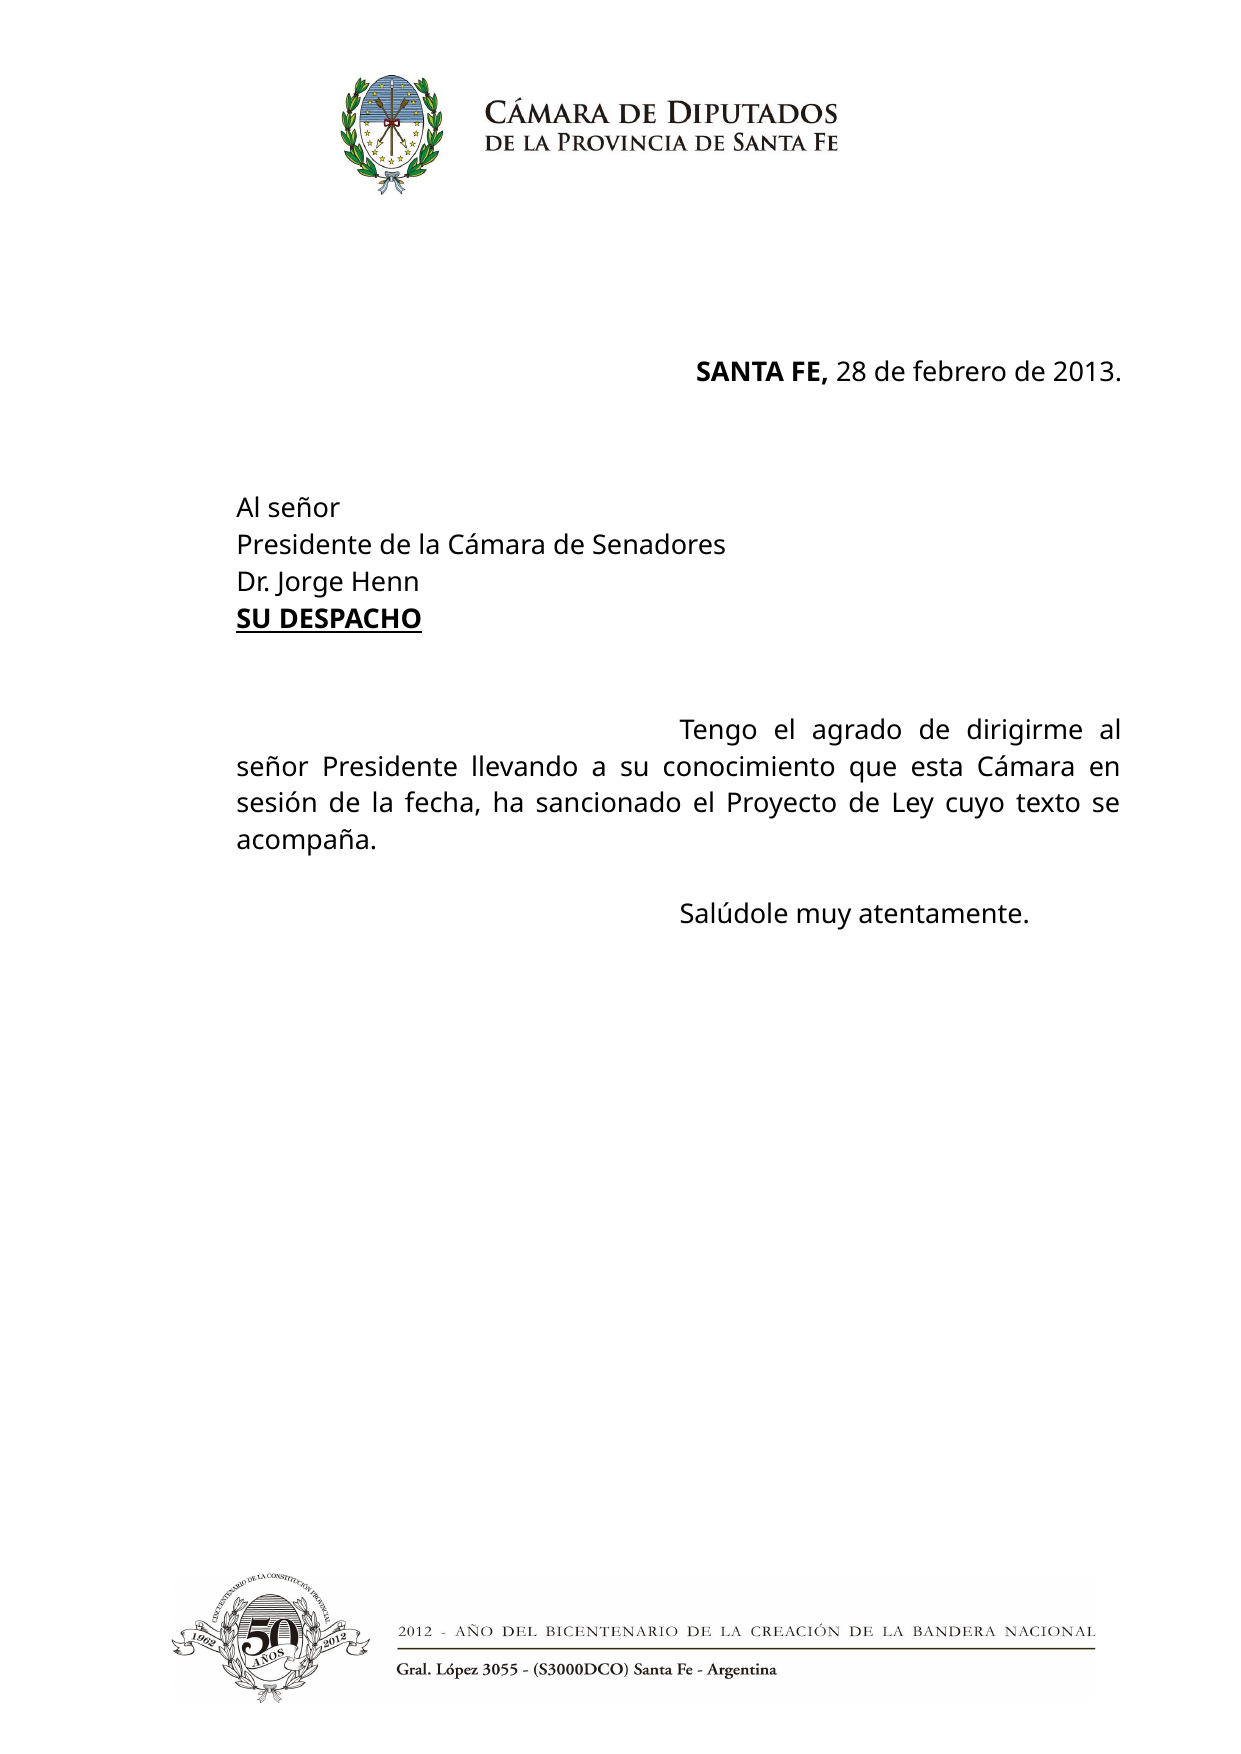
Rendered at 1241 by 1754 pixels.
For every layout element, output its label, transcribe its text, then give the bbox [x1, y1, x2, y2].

text Salúdole muy atentamente. [236, 894, 1122, 931]
text Al señor [236, 489, 1122, 526]
text Presidente de la Cámara de Senadores [236, 526, 1122, 563]
text Tengo el agrado de dirigirme al señor Presidente llevando a su conocimiento que esta Cámara en sesión de la fecha, ha sancionado el Proyecto de Ley cuyo texto se acompaña. [236, 710, 1122, 858]
text SU DESPACHO [236, 599, 1122, 636]
text SANTA FE, 28 de febrero de 2013. [236, 353, 1122, 389]
picture [340, 75, 838, 199]
picture [171, 1573, 1096, 1703]
text Dr. Jorge Henn [236, 563, 1122, 599]
